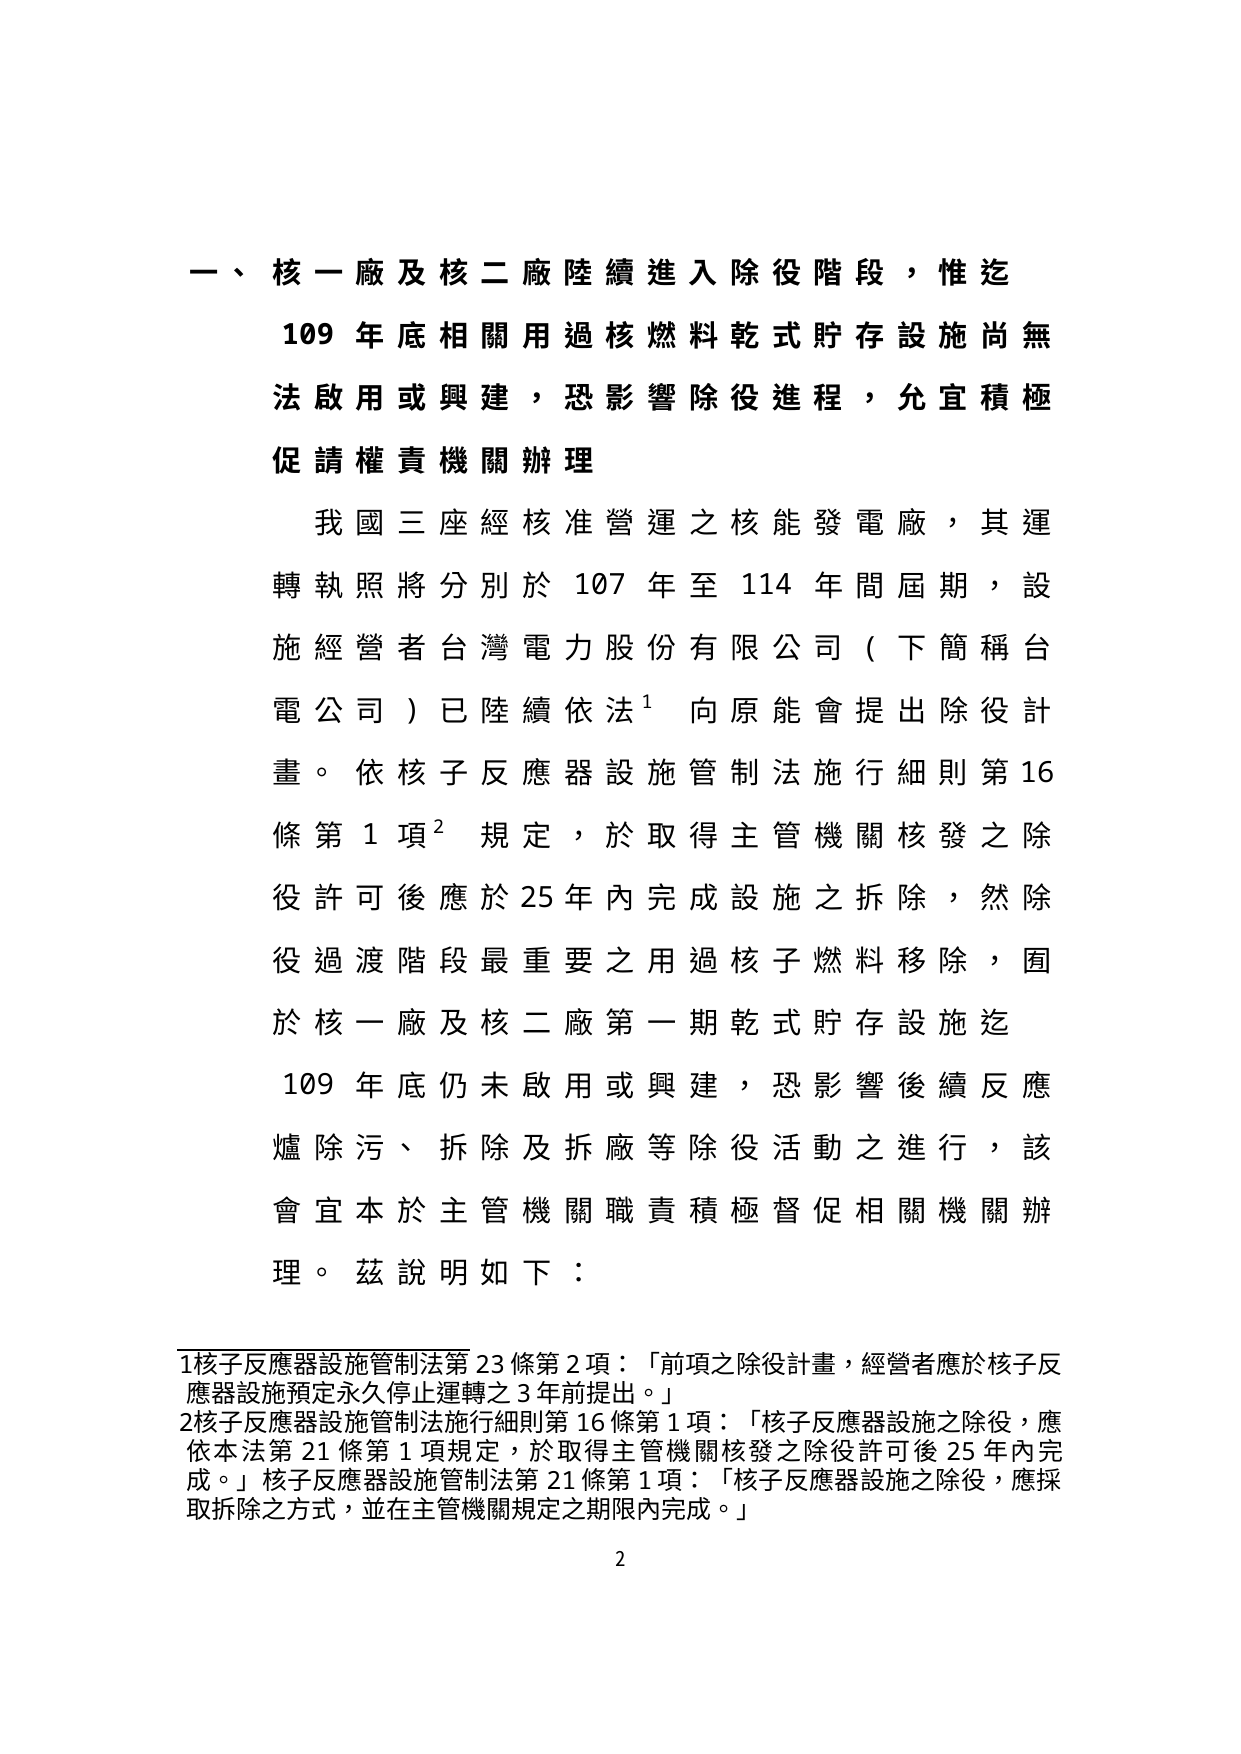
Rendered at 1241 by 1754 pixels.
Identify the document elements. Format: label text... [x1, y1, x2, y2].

text 一、核一廠及核二廠陸續進入除役階段，惟迄109年底相關用過核燃料乾式貯存設施尚無法啟用或興建，恐影響除役進程，允宜積極促請權責機關辦理 [183, 229, 1058, 479]
text 我國三座經核准營運之核能發電廠，其運轉執照將分別於107年至114年間屆期，設施經營者台灣電力股份有限公司(下簡稱台電公司)已陸續依法向原能會提出除役計畫。依核子反應器設施管制法施行細則第16條第1項規定，於取得主管機關核發之除役許可後應於25年內完成設施之拆除，然除役過渡階段最重要之用過核子燃料移除，囿於核一廠及核二廠第一期乾式貯存設施迄109年底仍未啟用或興建，恐影響後續反應爐除污、拆除及拆廠等除役活動之進行，該會宜本於主管機關職責積極督促相關機關辦理。茲說明如下： [242, 479, 1058, 1292]
text 核子反應器設施管制法第23條第2項：「前項之除役計畫，經營者應於核子反應器設施預定永久停止運轉之3年前提出。」 [178, 1350, 1063, 1408]
text 核子反應器設施管制法施行細則第16條第1項：「核子反應器設施之除役，應依本法第21條第1項規定，於取得主管機關核發之除役許可後25年內完成。」核子反應器設施管制法第21條第1項：「核子反應器設施之除役，應採取拆除之方式，並在主管機關規定之期限內完成。」 [178, 1408, 1063, 1525]
